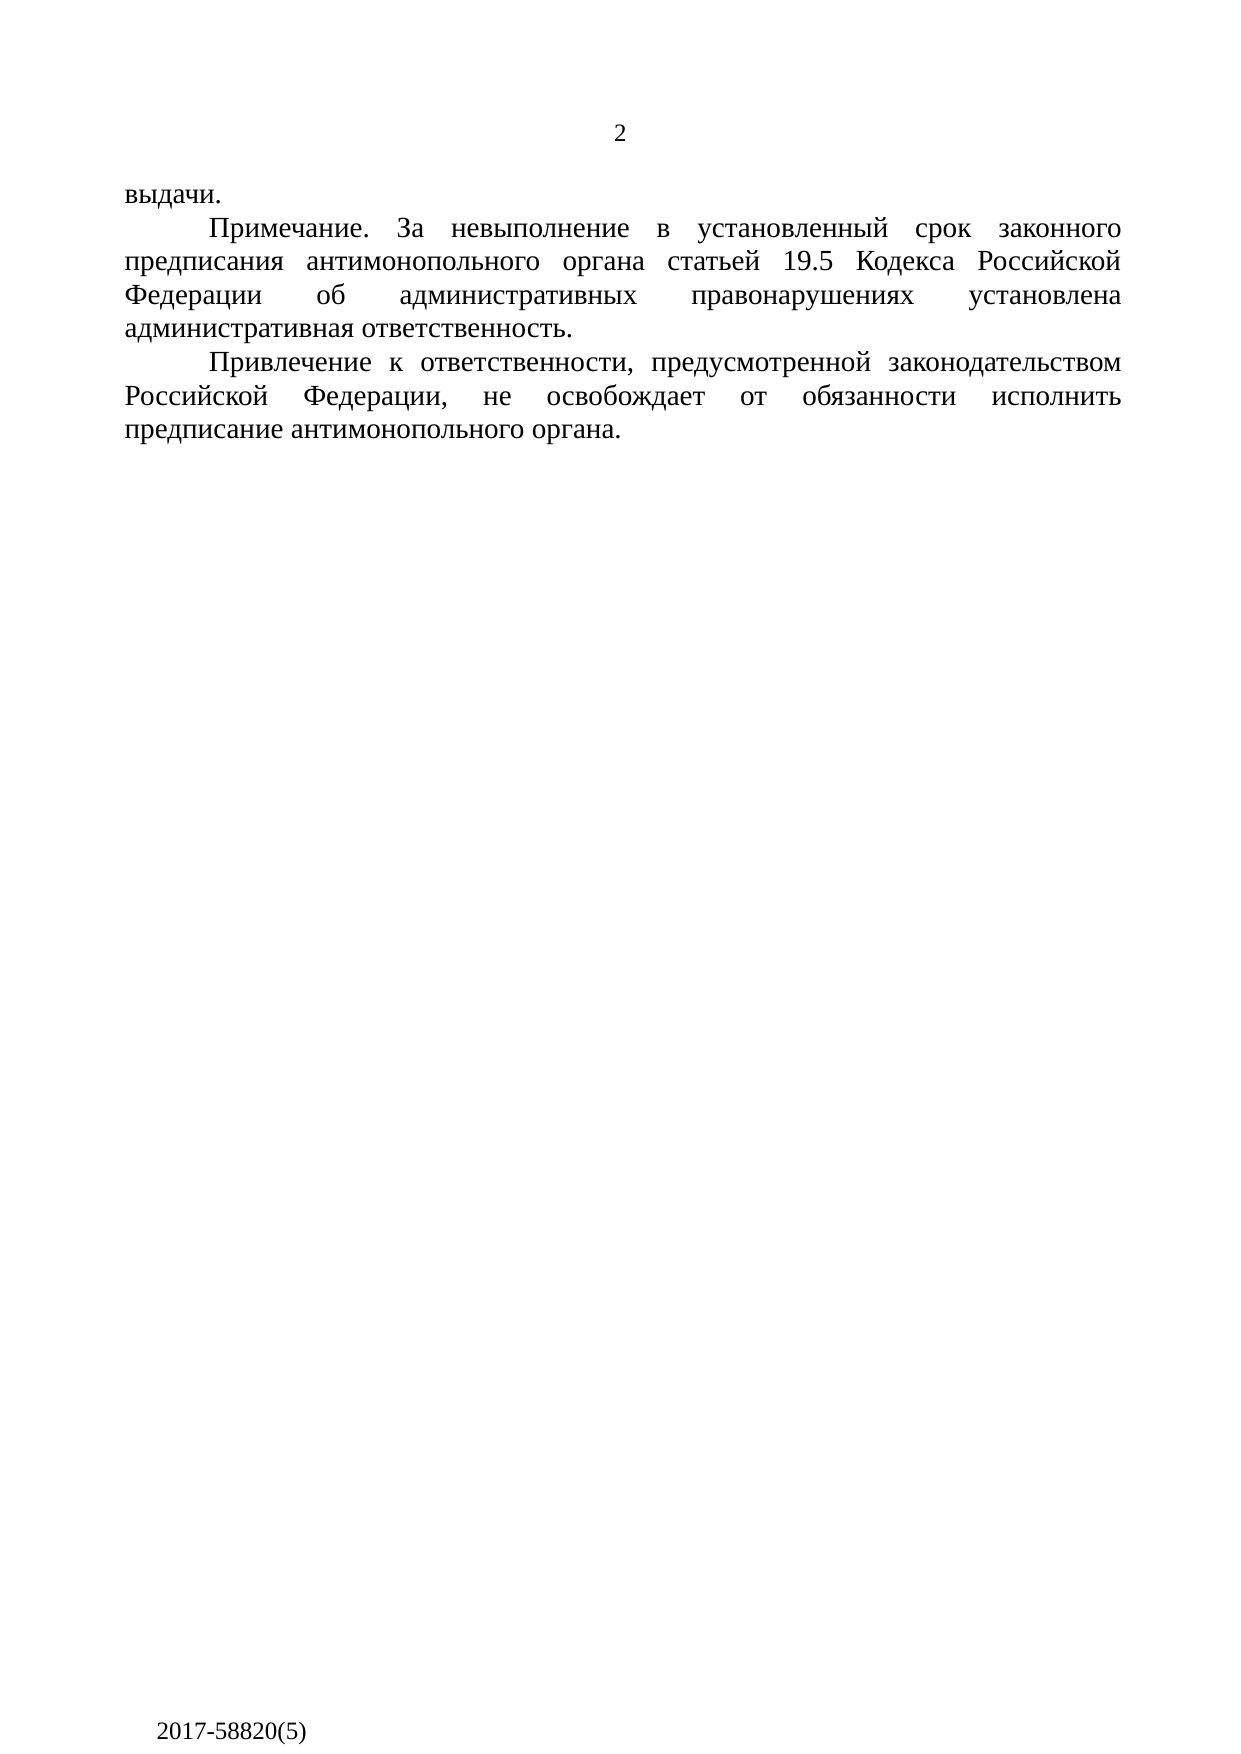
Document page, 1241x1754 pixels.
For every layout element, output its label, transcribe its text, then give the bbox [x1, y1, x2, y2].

text Привлечение к ответственности, предусмотренной законодательством Российской Федерации, не освобождает от обязанности исполнить предписание антимонопольного органа. [124, 344, 1122, 445]
text выдачи. [124, 176, 1122, 210]
text Примечание. За невыполнение в установленный срок законного предписания антимонопольного органа статьей 19.5 Кодекса Российской Федерации об административных правонарушениях установлена административная ответственность. [124, 210, 1122, 344]
